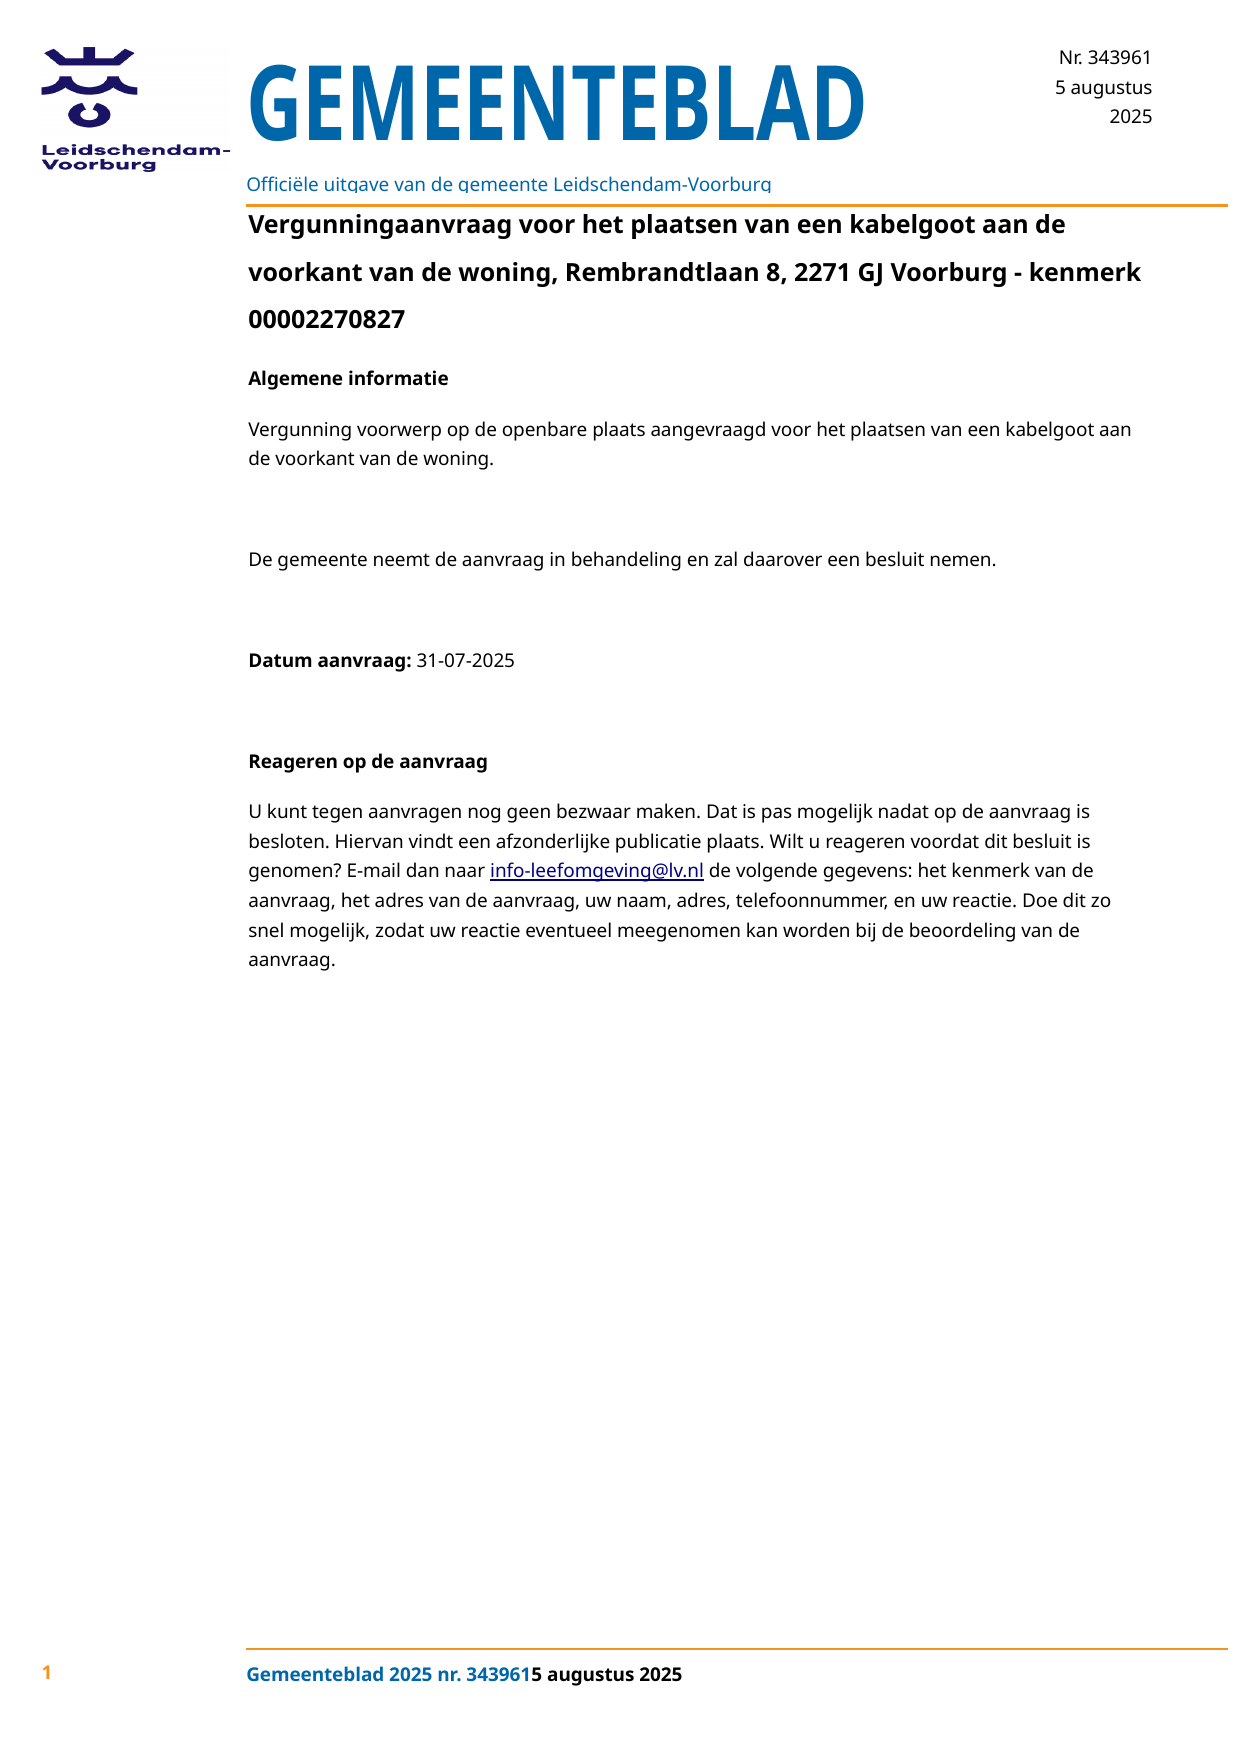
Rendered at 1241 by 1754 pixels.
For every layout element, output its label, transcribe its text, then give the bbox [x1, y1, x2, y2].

text Vergunningaanvraag voor het plaatsen van een kabelgoot aan de voorkant van de woning, Rembrandtlaan 8, 2271 GJ Voorburg - kenmerk 00002270827 [248, 207, 1152, 336]
text Vergunning voorwerp op de openbare plaats aangevraagd voor het plaatsen van een kabelgoot aan de voorkant van de woning. [248, 416, 1152, 471]
text De gemeente neemt de aanvraag in behandeling en zal daarover een besluit nemen. [248, 546, 1152, 572]
text Algemene informatie [248, 366, 1152, 391]
text Datum aanvraag: 31-07-2025 [248, 647, 1152, 673]
text Reageren op de aanvraag [248, 748, 1152, 774]
text U kunt tegen aanvragen nog geen bezwaar maken. Dat is pas mogelijk nadat op de aanvraag is besloten. Hiervan vindt een afzonderlijke publicatie plaats. Wilt u reageren voordat dit besluit is genomen? E-mail dan naar info-leefomgeving@lv.nl de volgende gegevens: het kenmerk van de aanvraag, het adres van de aanvraag, uw naam, adres, telefoonnummer, en uw reactie. Doe dit zo snel mogelijk, zodat uw reactie eventueel meegenomen kan worden bij de beoordeling van de aanvraag. [248, 798, 1152, 972]
picture [41, 47, 231, 172]
